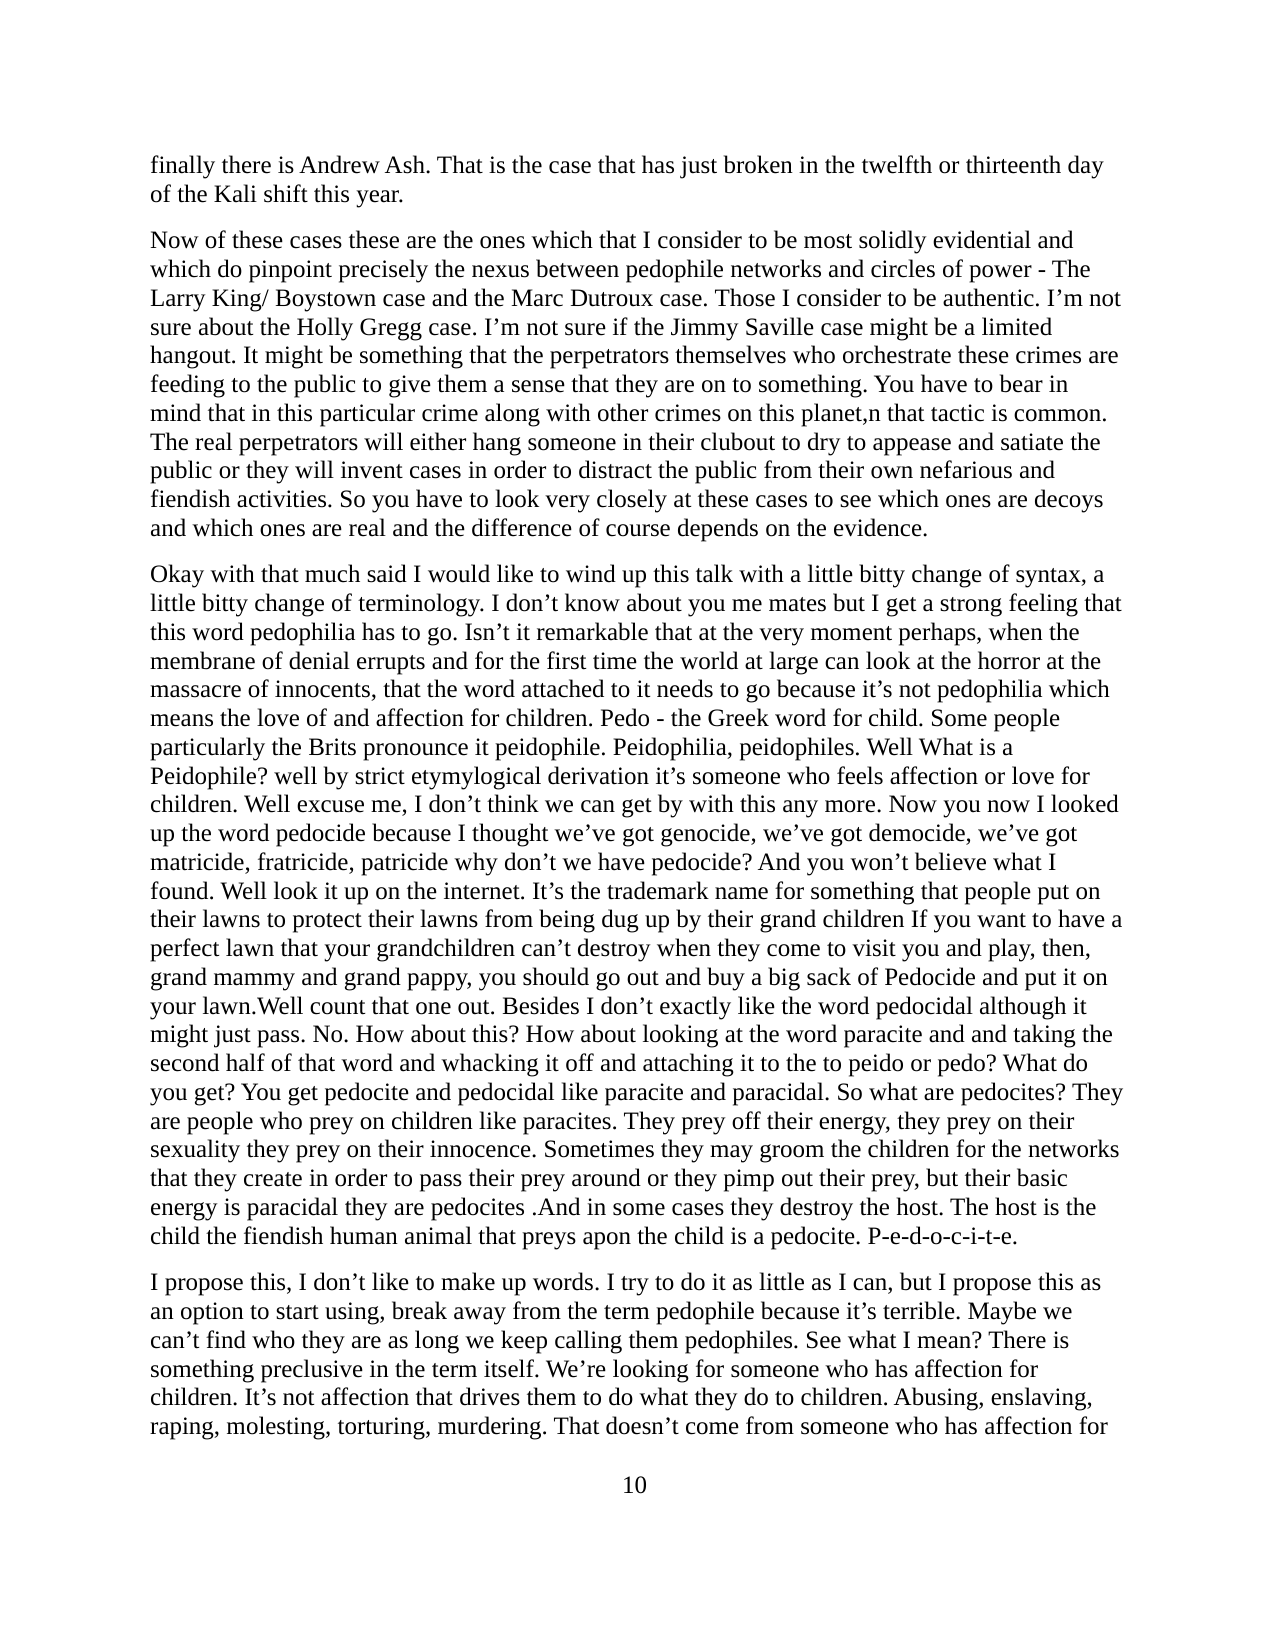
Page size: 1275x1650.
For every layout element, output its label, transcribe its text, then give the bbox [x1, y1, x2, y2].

text I propose this, I don’t like to make up words. I try to do it as little as I can, but I propose this as an option to start using, break away from the term pedophile because it’s terrible. Maybe we can’t find who they are as long we keep calling them pedophiles. See what I mean? There is something preclusive in the term itself. We’re looking for someone who has affection for children. It’s not affection that drives them to do what they do to children. Abusing, enslaving, raping, molesting, torturing, murdering. That doesn’t come from someone who has affection for [150, 1267, 1125, 1440]
text Now of these cases these are the ones which that I consider to be most solidly evidential and which do pinpoint precisely the nexus between pedophile networks and circles of power - The Larry King/ Boystown case and the Marc Dutroux case. Those I consider to be authentic. I’m not sure about the Holly Gregg case. I’m not sure if the Jimmy Saville case might be a limited hangout. It might be something that the perpetrators themselves who orchestrate these crimes are feeding to the public to give them a sense that they are on to something. You have to bear in mind that in this particular crime along with other crimes on this planet,n that tactic is common. The real perpetrators will either hang someone in their clubout to dry to appease and satiate the public or they will invent cases in order to distract the public from their own nefarious and fiendish activities. So you have to look very closely at these cases to see which ones are decoys and which ones are real and the difference of course depends on the evidence. [150, 225, 1125, 542]
text finally there is Andrew Ash. That is the case that has just broken in the twelfth or thirteenth day of the Kali shift this year. [150, 150, 1125, 207]
text Okay with that much said I would like to wind up this talk with a little bitty change of syntax, a little bitty change of terminology. I don’t know about you me mates but I get a strong feeling that this word pedophilia has to go. Isn’t it remarkable that at the very moment perhaps, when the membrane of denial errupts and for the first time the world at large can look at the horror at the massacre of innocents, that the word attached to it needs to go because it’s not pedophilia which means the love of and affection for children. Pedo - the Greek word for child. Some people particularly the Brits pronounce it peidophile. Peidophilia, peidophiles. Well What is a Peidophile? well by strict etymylogical derivation it’s someone who feels affection or love for children. Well excuse me, I don’t think we can get by with this any more. Now you now I looked up the word pedocide because I thought we’ve got genocide, we’ve got democide, we’ve got matricide, fratricide, patricide why don’t we have pedocide? And you won’t believe what I found. Well look it up on the internet. It’s the trademark name for something that people put on their lawns to protect their lawns from being dug up by their grand children If you want to have a perfect lawn that your grandchildren can’t destroy when they come to visit you and play, then, grand mammy and grand pappy, you should go out and buy a big sack of Pedocide and put it on your lawn.Well count that one out. Besides I don’t exactly like the word pedocidal although it might just pass. No. How about this? How about looking at the word paracite and and taking the second half of that word and whacking it off and attaching it to the to peido or pedo? What do you get? You get pedocite and pedocidal like paracite and paracidal. So what are pedocites? They are people who prey on children like paracites. They prey off their energy, they prey on their sexuality they prey on their innocence. Sometimes they may groom the children for the networks that they create in order to pass their prey around or they pimp out their prey, but their basic energy is paracidal they are pedocites .And in some cases they destroy the host. The host is the child the fiendish human animal that preys apon the child is a pedocite. P-e-d-o-c-i-t-e. [150, 559, 1125, 1249]
